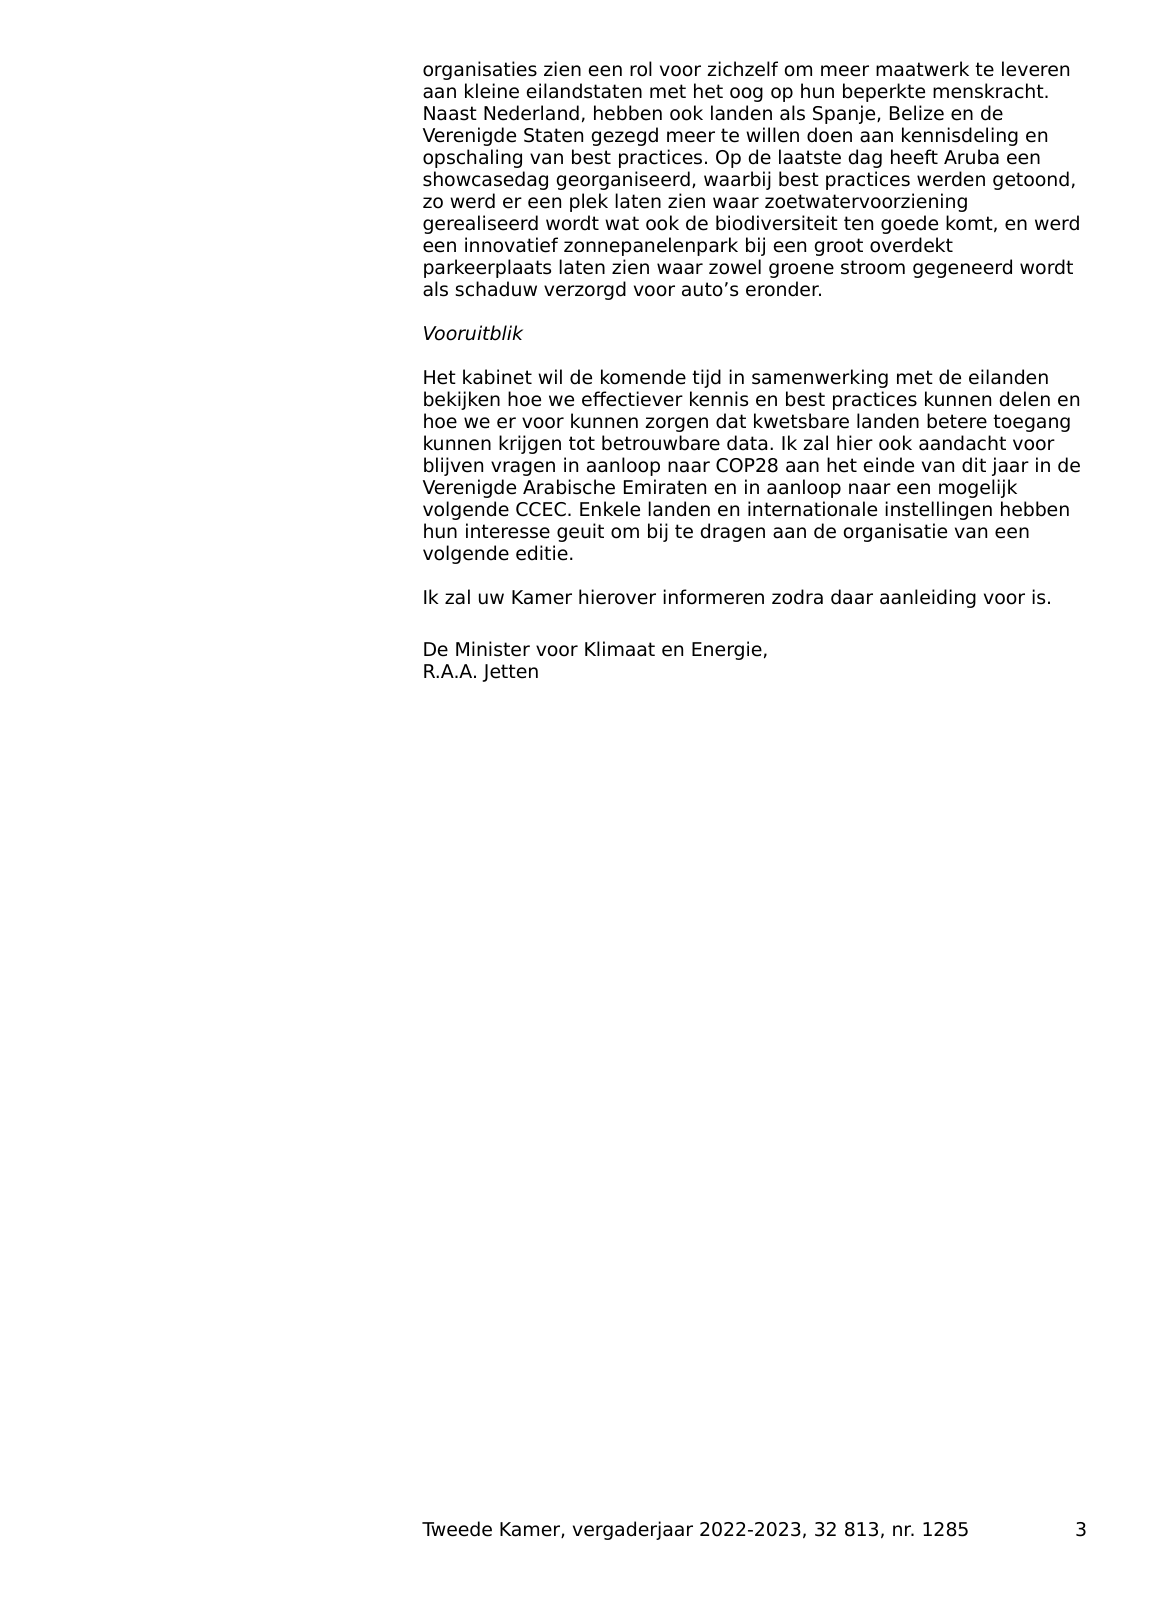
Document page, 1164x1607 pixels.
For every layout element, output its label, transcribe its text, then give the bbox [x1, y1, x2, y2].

subtitle Vooruitblik [422, 323, 1087, 345]
text organisaties zien een rol voor zichzelf om meer maatwerk te leveren aan kleine eilandstaten met het oog op hun beperkte menskracht. Naast Nederland, hebben ook landen als Spanje, Belize en de Verenigde Staten gezegd meer te willen doen aan kennisdeling en opschaling van best practices. Op de laatste dag heeft Aruba een showcasedag georganiseerd, waarbij best practices werden getoond, zo werd er een plek laten zien waar zoetwatervoorziening gerealiseerd wordt wat ook de biodiversiteit ten goede komt, en werd een innovatief zonnepanelenpark bij een groot overdekt parkeerplaats laten zien waar zowel groene stroom gegeneerd wordt als schaduw verzorgd voor auto’s eronder. [422, 59, 1087, 301]
text De Minister voor Klimaat en Energie, R.A.A. Jetten [422, 639, 1087, 683]
text Ik zal uw Kamer hierover informeren zodra daar aanleiding voor is. [422, 587, 1087, 609]
text Het kabinet wil de komende tijd in samenwerking met de eilanden bekijken hoe we effectiever kennis en best practices kunnen delen en hoe we er voor kunnen zorgen dat kwetsbare landen betere toegang kunnen krijgen tot betrouwbare data. Ik zal hier ook aandacht voor blijven vragen in aanloop naar COP28 aan het einde van dit jaar in de Verenigde Arabische Emiraten en in aanloop naar een mogelijk volgende CCEC. Enkele landen en internationale instellingen hebben hun interesse geuit om bij te dragen aan de organisatie van een volgende editie. [422, 367, 1087, 565]
